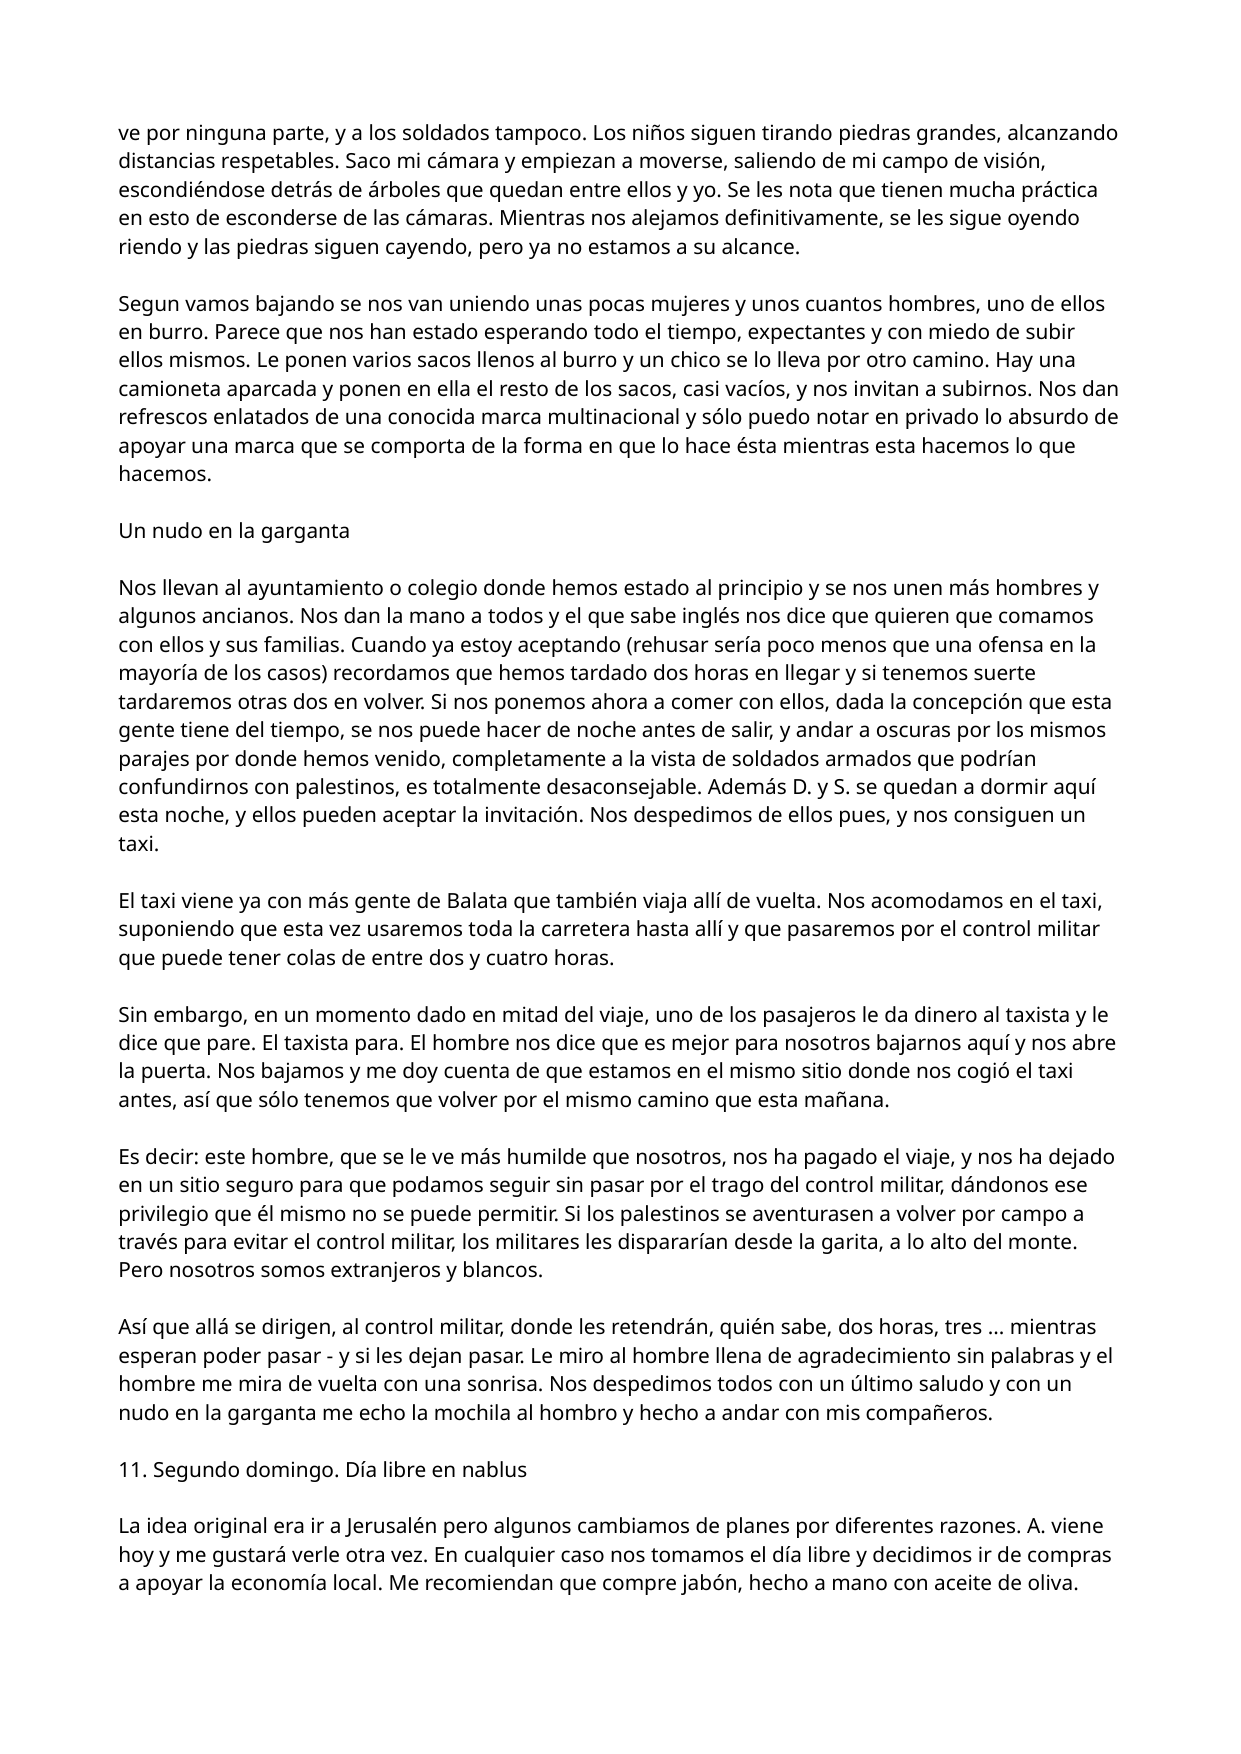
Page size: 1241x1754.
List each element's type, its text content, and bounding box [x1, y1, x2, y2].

text Un nudo en la garganta [118, 516, 1122, 545]
text Así que allá se dirigen, al control militar, donde les retendrán, quién sabe, dos horas, tres ... mientras esperan poder pasar - y si les dejan pasar. Le miro al hombre llena de agradecimiento sin palabras y el hombre me mira de vuelta con una sonrisa. Nos despedimos todos con un último saludo y con un nudo en la garganta me echo la mochila al hombro y hecho a andar con mis compañeros. [118, 1312, 1122, 1426]
text La idea original era ir a Jerusalén pero algunos cambiamos de planes por diferentes razones. A. viene hoy y me gustará verle otra vez. En cualquier caso nos tomamos el día libre y decidimos ir de compras a apoyar la economía local. Me recomiendan que compre jabón, hecho a mano con aceite de oliva. [118, 1512, 1122, 1597]
text El taxi viene ya con más gente de Balata que también viaja allí de vuelta. Nos acomodamos en el taxi, suponiendo que esta vez usaremos toda la carretera hasta allí y que pasaremos por el control militar que puede tener colas de entre dos y cuatro horas. [118, 886, 1122, 971]
text Es decir: este hombre, que se le ve más humilde que nosotros, nos ha pagado el viaje, y nos ha dejado en un sitio seguro para que podamos seguir sin pasar por el trago del control militar, dándonos ese privilegio que él mismo no se puede permitir. Si los palestinos se aventurasen a volver por campo a través para evitar el control militar, los militares les dispararían desde la garita, a lo alto del monte. Pero nosotros somos extranjeros y blancos. [118, 1142, 1122, 1284]
text Sin embargo, en un momento dado en mitad del viaje, uno de los pasajeros le da dinero al taxista y le dice que pare. El taxista para. El hombre nos dice que es mejor para nosotros bajarnos aquí y nos abre la puerta. Nos bajamos y me doy cuenta de que estamos en el mismo sitio donde nos cogió el taxi antes, así que sólo tenemos que volver por el mismo camino que esta mañana. [118, 1000, 1122, 1113]
text ve por ninguna parte, y a los soldados tampoco. Los niños siguen tirando piedras grandes, alcanzando distancias respetables. Saco mi cámara y empiezan a moverse, saliendo de mi campo de visión, escondiéndose detrás de árboles que quedan entre ellos y yo. Se les nota que tienen mucha práctica en esto de esconderse de las cámaras. Mientras nos alejamos definitivamente, se les sigue oyendo riendo y las piedras siguen cayendo, pero ya no estamos a su alcance. [118, 118, 1122, 260]
text 11. Segundo domingo. Día libre en nablus [118, 1455, 1122, 1483]
text Nos llevan al ayuntamiento o colegio donde hemos estado al principio y se nos unen más hombres y algunos ancianos. Nos dan la mano a todos y el que sabe inglés nos dice que quieren que comamos con ellos y sus familias. Cuando ya estoy aceptando (rehusar sería poco menos que una ofensa en la mayoría de los casos) recordamos que hemos tardado dos horas en llegar y si tenemos suerte tardaremos otras dos en volver. Si nos ponemos ahora a comer con ellos, dada la concepción que esta gente tiene del tiempo, se nos puede hacer de noche antes de salir, y andar a oscuras por los mismos parajes por donde hemos venido, completamente a la vista de soldados armados que podrían confundirnos con palestinos, es totalmente desaconsejable. Además D. y S. se quedan a dormir aquí esta noche, y ellos pueden aceptar la invitación. Nos despedimos de ellos pues, y nos consiguen un taxi. [118, 573, 1122, 857]
text Segun vamos bajando se nos van uniendo unas pocas mujeres y unos cuantos hombres, uno de ellos en burro. Parece que nos han estado esperando todo el tiempo, expectantes y con miedo de subir ellos mismos. Le ponen varios sacos llenos al burro y un chico se lo lleva por otro camino. Hay una camioneta aparcada y ponen en ella el resto de los sacos, casi vacíos, y nos invitan a subirnos. Nos dan refrescos enlatados de una conocida marca multinacional y sólo puedo notar en privado lo absurdo de apoyar una marca que se comporta de la forma en que lo hace ésta mientras esta hacemos lo que hacemos. [118, 289, 1122, 488]
